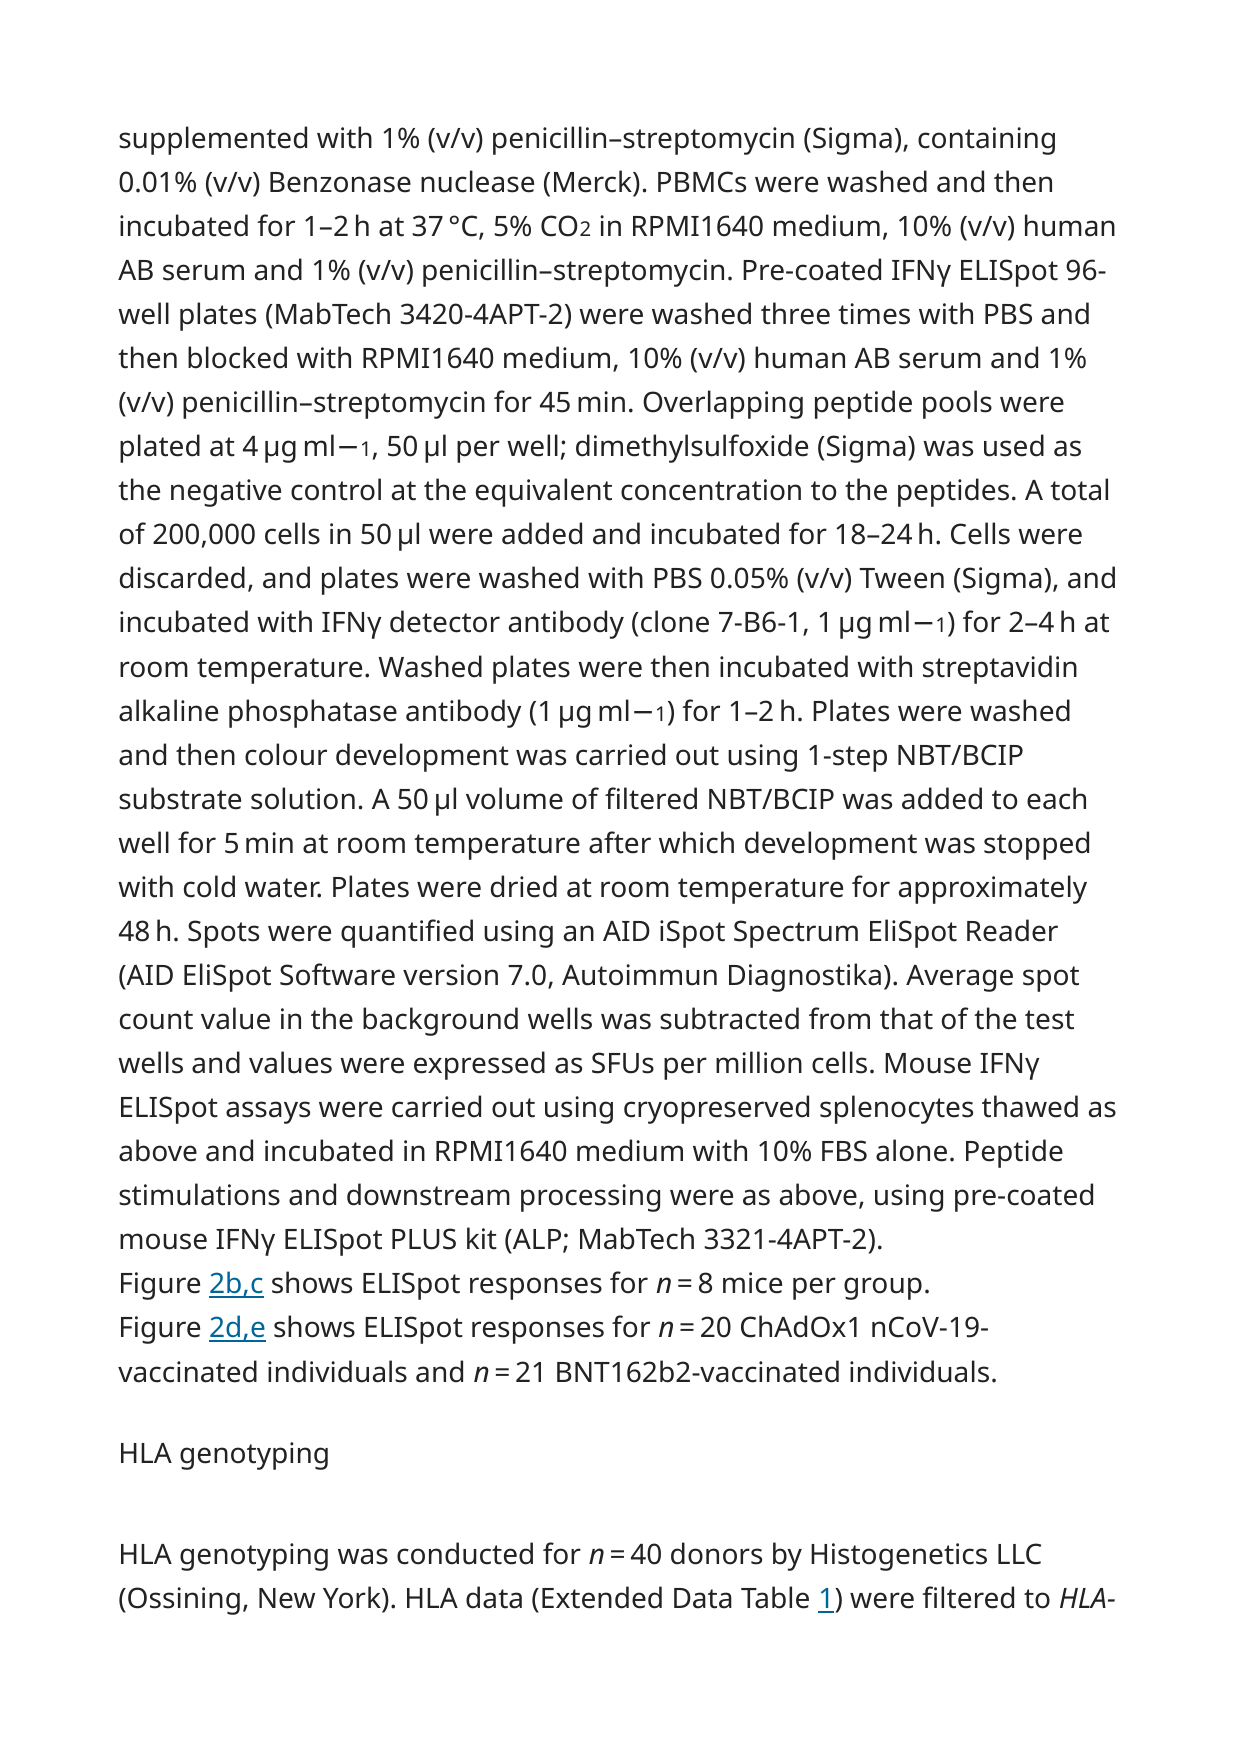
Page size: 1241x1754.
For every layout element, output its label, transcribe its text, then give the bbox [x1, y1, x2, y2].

text supplemented with 1% (v/v) penicillin–streptomycin (Sigma), containing 0.01% (v/v) Benzonase nuclease (Merck). PBMCs were washed and then incubated for 1–2 h at 37 °C, 5% CO2 in RPMI1640 medium, 10% (v/v) human AB serum and 1% (v/v) penicillin–streptomycin. Pre-coated IFNγ ELISpot 96-well plates (MabTech 3420-4APT-2) were washed three times with PBS and then blocked with RPMI1640 medium, 10% (v/v) human AB serum and 1% (v/v) penicillin–streptomycin for 45 min. Overlapping peptide pools were plated at 4 µg ml−1, 50 µl per well; dimethylsulfoxide (Sigma) was used as the negative control at the equivalent concentration to the peptides. A total of 200,000 cells in 50 µl were added and incubated for 18–24 h. Cells were discarded, and plates were washed with PBS 0.05% (v/v) Tween (Sigma), and incubated with IFNγ detector antibody (clone 7-B6-1, 1 µg ml−1) for 2–4 h at room temperature. Washed plates were then incubated with streptavidin alkaline phosphatase antibody (1 µg ml−1) for 1–2 h. Plates were washed and then colour development was carried out using 1-step NBT/BCIP substrate solution. A 50 µl volume of filtered NBT/BCIP was added to each well for 5 min at room temperature after which development was stopped with cold water. Plates were dried at room temperature for approximately 48 h. Spots were quantified using an AID iSpot Spectrum EliSpot Reader (AID EliSpot Software version 7.0, Autoimmun Diagnostika). Average spot count value in the background wells was subtracted from that of the test wells and values were expressed as SFUs per million cells. Mouse IFNγ ELISpot assays were carried out using cryopreserved splenocytes thawed as above and incubated in RPMI1640 medium with 10% FBS alone. Peptide stimulations and downstream processing were as above, using pre-coated mouse IFNγ ELISpot PLUS kit (ALP; MabTech 3321-4APT-2). Figure 2b,c shows ELISpot responses for n = 8 mice per group. Figure 2d,e shows ELISpot responses for n = 20 ChAdOx1 nCoV-19-vaccinated individuals and n = 21 BNT162b2-vaccinated individuals. [118, 118, 1122, 1390]
text HLA genotyping was conducted for n = 40 donors by Histogenetics LLC (Ossining, New York). HLA data (Extended Data Table 1) were filtered to HLA- [118, 1534, 1122, 1617]
subtitle HLA genotyping [118, 1433, 1122, 1472]
